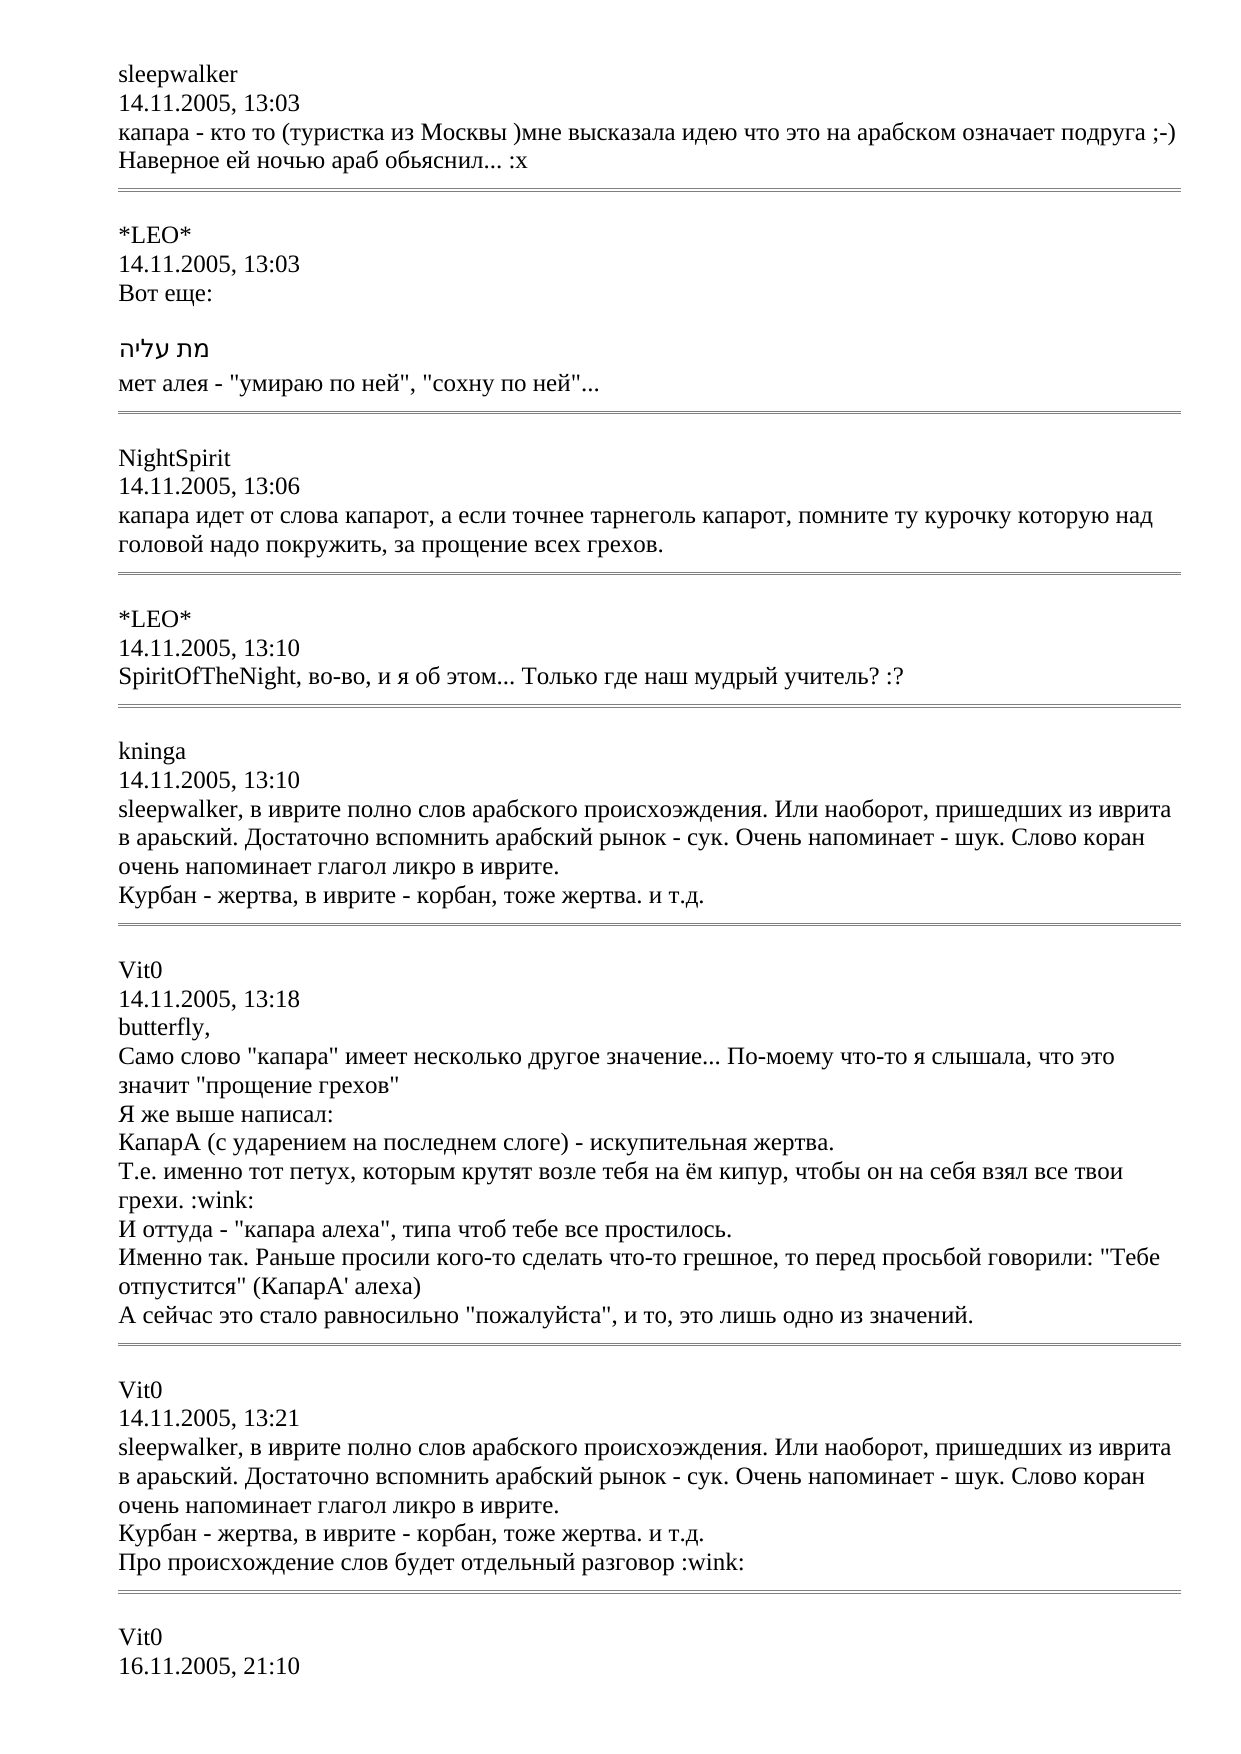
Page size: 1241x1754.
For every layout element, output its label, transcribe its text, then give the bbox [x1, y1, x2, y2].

text Vit0 [118, 1622, 1181, 1651]
text Vit0 [118, 1375, 1181, 1403]
text NightSpirit [118, 443, 1181, 471]
text 14.11.2005, 13:06 [118, 471, 1181, 500]
text 14.11.2005, 13:10 [118, 765, 1181, 794]
text капара - кто то (туристка из Москвы )мне высказала идею что это на арабском означает подруга ;-) Наверное ей ночью араб обьяснил... :x [118, 117, 1181, 174]
text Вот еще: מת עליה мет алея - "умираю по ней", "сохну по ней"... [118, 278, 1181, 397]
text *LEO* [118, 604, 1181, 633]
text SpiritOfTheNight, во-во, и я об этом... Только где наш мудрый учитель? :? [118, 661, 1181, 690]
text sleepwalker, в иврите полно слов арабского происхоэждения. Или наоборот, пришедших из иврита в араьский. Достаточно вспомнить арабский рынок - сук. Очень напоминает - шук. Слово коран очень напоминает глагол ликро в иврите. Курбан - жертва, в иврите - корбан, тоже жертва. и т.д. [118, 794, 1181, 909]
text 14.11.2005, 13:18 [118, 984, 1181, 1012]
text *LEO* [118, 220, 1181, 249]
text 14.11.2005, 13:21 [118, 1403, 1181, 1432]
text капара идет от слова капарот, а если точнее тарнеголь капарот, помните ту курочку которую над головой надо покружить, за прощение всех греxoв. [118, 500, 1181, 558]
text sleepwalker [118, 59, 1181, 88]
text 14.11.2005, 13:10 [118, 633, 1181, 661]
text sleepwalker, в иврите полно слов арабского происхоэждения. Или наоборот, пришедших из иврита в араьский. Достаточно вспомнить арабский рынок - сук. Очень напоминает - шук. Слово коран очень напоминает глагол ликро в иврите. Курбан - жертва, в иврите - корбан, тоже жертва. и т.д. Про происхождение слов будет отдельный разговор :wink: [118, 1432, 1181, 1576]
text 14.11.2005, 13:03 [118, 88, 1181, 117]
text 14.11.2005, 13:03 [118, 249, 1181, 278]
text butterfly, Само слово "капара" имеет несколько другое значение... По-моему что-то я слышала, что это значит "прощение грехов" Я же выше написал: КапарА (с ударением на последнем слоге) - искупительная жертва. Т.е. именно тот петух, которым крутят возле тебя на ём кипур, чтобы он на себя взял все твои грехи. :wink: И оттуда - "капара алеха", типа чтоб тебе все простилось. Именно так. Раньше просили кого-то сделать что-то грешное, то перед просьбой говорили: "Тебе отпустится" (КапарА' алеха) А сейчас это стало равносильно "пожалуйста", и то, это лишь одно из значений. [118, 1012, 1181, 1329]
text kninga [118, 736, 1181, 765]
text 16.11.2005, 21:10 [118, 1651, 1181, 1680]
text Vit0 [118, 955, 1181, 984]
